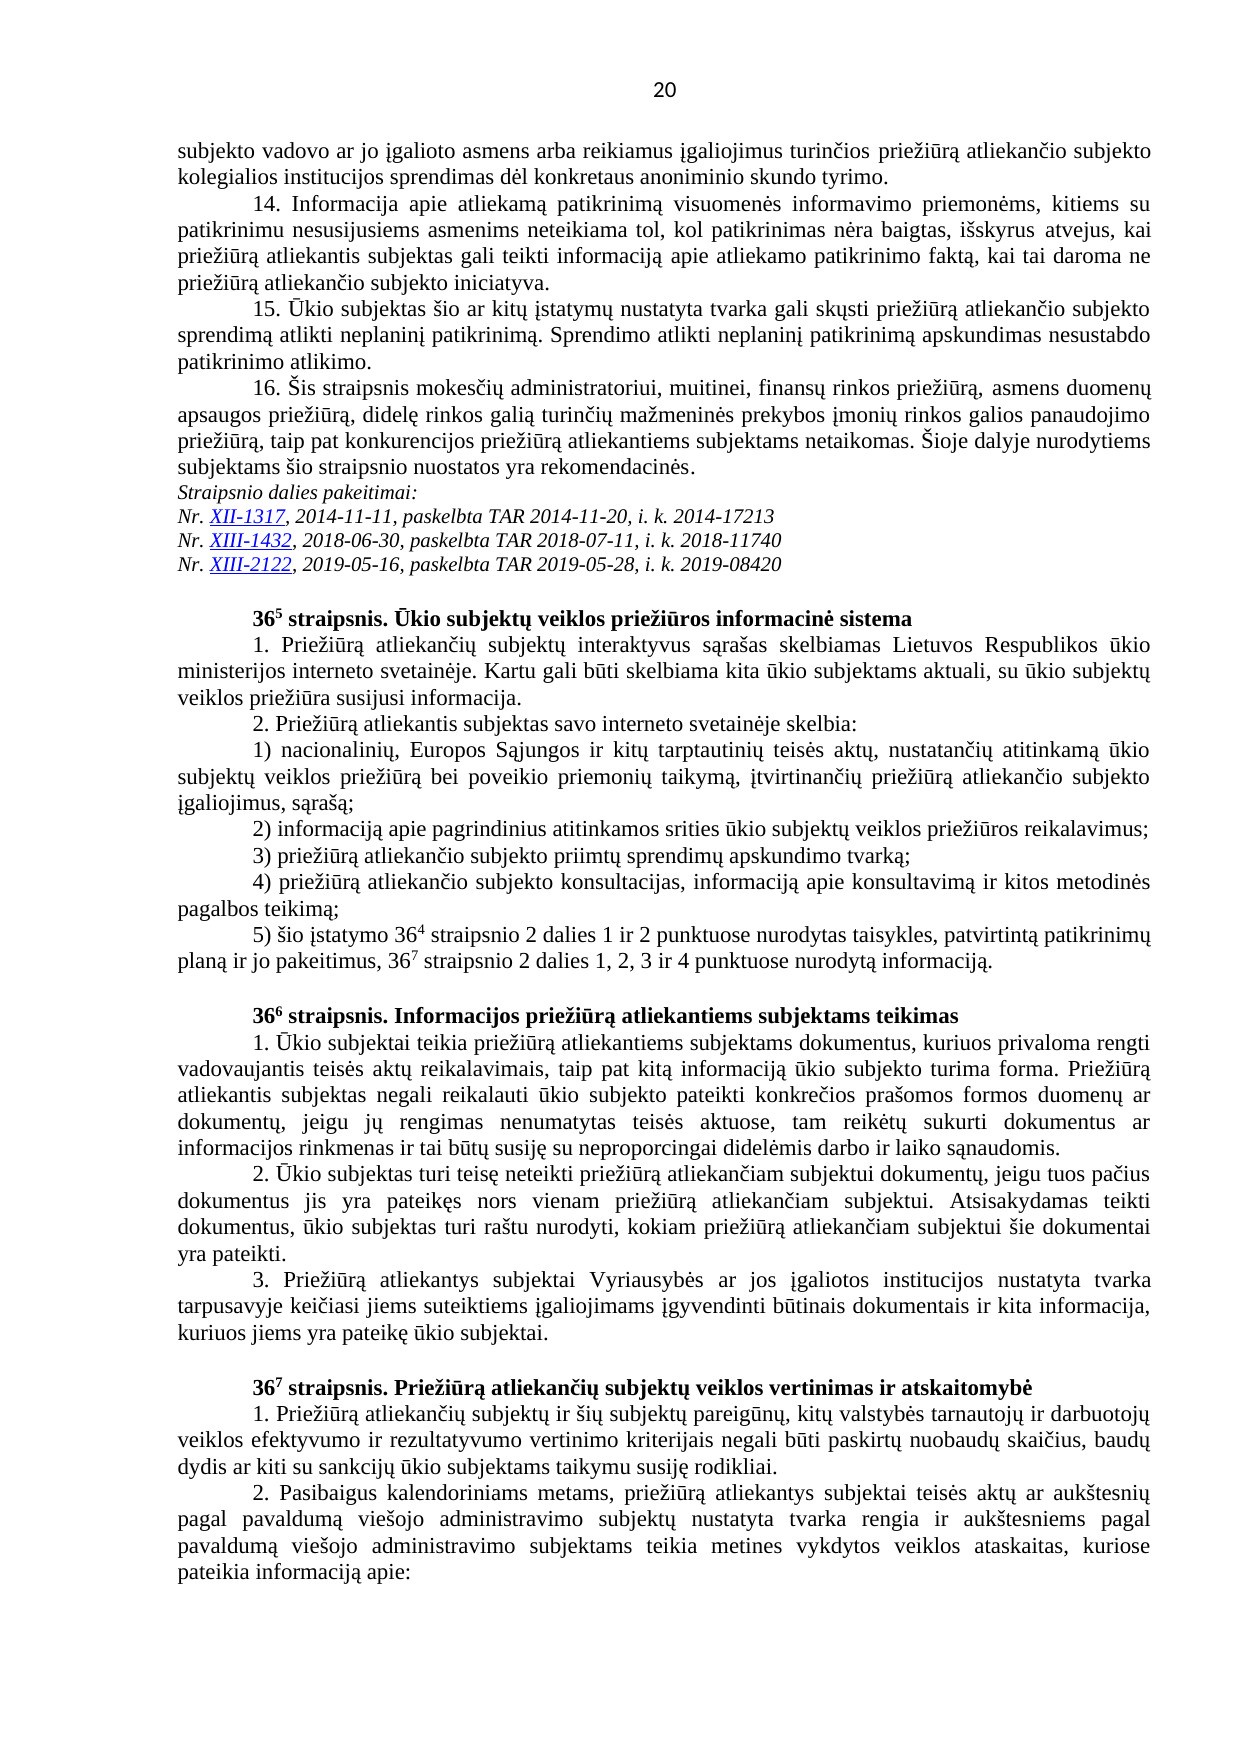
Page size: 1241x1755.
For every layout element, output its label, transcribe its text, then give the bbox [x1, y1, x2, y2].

text 5) šio įstatymo 364 straipsnio 2 dalies 1 ir 2 punktuose nurodytas taisykles, patvirtintą patikrinimų planą ir jo pakeitimus, 367 straipsnio 2 dalies 1, 2, 3 ir 4 punktuose nurodytą informaciją. [177, 921, 1152, 974]
text 4) priežiūrą atliekančio subjekto konsultacijas, informaciją apie konsultavimą ir kitos metodinės pagalbos teikimą; [177, 868, 1152, 921]
text 2) informaciją apie pagrindinius atitinkamos srities ūkio subjektų veiklos priežiūros reikalavimus; [177, 816, 1152, 842]
text Nr. XII-1317, 2014-11-11, paskelbta TAR 2014-11-20, i. k. 2014-17213 [177, 504, 1152, 528]
text 2. Pasibaigus kalendoriniams metams, priežiūrą atliekantys subjektai teisės aktų ar aukštesnių pagal pavaldumą viešojo administravimo subjektų nustatyta tvarka rengia ir aukštesniems pagal pavaldumą viešojo administravimo subjektams teikia metines vykdytos veiklos ataskaitas, kuriose pateikia informaciją apie: [177, 1479, 1152, 1584]
text Nr. XIII-1432, 2018-06-30, paskelbta TAR 2018-07-11, i. k. 2018-11740 [177, 528, 1152, 552]
text 15. Ūkio subjektas šio ar kitų įstatymų nustatyta tvarka gali skųsti priežiūrą atliekančio subjekto sprendimą atlikti neplaninį patikrinimą. Sprendimo atlikti neplaninį patikrinimą apskundimas nesustabdo patikrinimo atlikimo. [177, 295, 1152, 374]
text Nr. XIII-2122, 2019-05-16, paskelbta TAR 2019-05-28, i. k. 2019-08420 [177, 552, 1152, 576]
text 367 straipsnis. Priežiūrą atliekančių subjektų veiklos vertinimas ir atskaitomybė [252, 1374, 1152, 1400]
text 3. Priežiūrą atliekantys subjektai Vyriausybės ar jos įgaliotos institucijos nustatyta tvarka tarpusavyje keičiasi jiems suteiktiems įgaliojimams įgyvendinti būtinais dokumentais ir kita informacija, kuriuos jiems yra pateikę ūkio subjektai. [177, 1266, 1152, 1345]
text 366 straipsnis. Informacijos priežiūrą atliekantiems subjektams teikimas [177, 1002, 1152, 1029]
text Straipsnio dalies pakeitimai: [177, 480, 1152, 504]
text subjekto vadovo ar jo įgalioto asmens arba reikiamus įgaliojimus turinčios priežiūrą atliekančio subjekto kolegialios institucijos sprendimas dėl konkretaus anoniminio skundo tyrimo. [177, 137, 1152, 190]
text 1. Priežiūrą atliekančių subjektų interaktyvus sąrašas skelbiamas Lietuvos Respublikos ūkio ministerijos interneto svetainėje. Kartu gali būti skelbiama kita ūkio subjektams aktuali, su ūkio subjektų veiklos priežiūra susijusi informacija. [177, 631, 1152, 710]
text 16. Šis straipsnis mokesčių administratoriui, muitinei, finansų rinkos priežiūrą, asmens duomenų apsaugos priežiūrą, didelę rinkos galią turinčių mažmeninės prekybos įmonių rinkos galios panaudojimo priežiūrą, taip pat konkurencijos priežiūrą atliekantiems subjektams netaikomas. Šioje dalyje nurodytiems subjektams šio straipsnio nuostatos yra rekomendacinės. [177, 374, 1152, 480]
text 1. Priežiūrą atliekančių subjektų ir šių subjektų pareigūnų, kitų valstybės tarnautojų ir darbuotojų veiklos efektyvumo ir rezultatyvumo vertinimo kriterijais negali būti paskirtų nuobaudų skaičius, baudų dydis ar kiti su sankcijų ūkio subjektams taikymu susiję rodikliai. [177, 1400, 1152, 1479]
text 3) priežiūrą atliekančio subjekto priimtų sprendimų apskundimo tvarką; [177, 842, 1152, 868]
text 1) nacionalinių, Europos Sąjungos ir kitų tarptautinių teisės aktų, nustatančių atitinkamą ūkio subjektų veiklos priežiūrą bei poveikio priemonių taikymą, įtvirtinančių priežiūrą atliekančio subjekto įgaliojimus, sąrašą; [177, 736, 1152, 816]
text 1. Ūkio subjektai teikia priežiūrą atliekantiems subjektams dokumentus, kuriuos privaloma rengti vadovaujantis teisės aktų reikalavimais, taip pat kitą informaciją ūkio subjekto turima forma. Priežiūrą atliekantis subjektas negali reikalauti ūkio subjekto pateikti konkrečios prašomos formos duomenų ar dokumentų, jeigu jų rengimas nenumatytas teisės aktuose, tam reikėtų sukurti dokumentus ar informacijos rinkmenas ir tai būtų susiję su neproporcingai didelėmis darbo ir laiko sąnaudomis. [177, 1029, 1152, 1161]
text 365 straipsnis. Ūkio subjektų veiklos priežiūros informacinė sistema [177, 605, 1152, 631]
text 2. Priežiūrą atliekantis subjektas savo interneto svetainėje skelbia: [177, 710, 1152, 736]
text 2. Ūkio subjektas turi teisę neteikti priežiūrą atliekančiam subjektui dokumentų, jeigu tuos pačius dokumentus jis yra pateikęs nors vienam priežiūrą atliekančiam subjektui. Atsisakydamas teikti dokumentus, ūkio subjektas turi raštu nurodyti, kokiam priežiūrą atliekančiam subjektui šie dokumentai yra pateikti. [177, 1161, 1152, 1266]
text 14. Informacija apie atliekamą patikrinimą visuomenės informavimo priemonėms, kitiems su patikrinimu nesusijusiems asmenims neteikiama tol, kol patikrinimas nėra baigtas, išskyrus atvejus, kai priežiūrą atliekantis subjektas gali teikti informaciją apie atliekamo patikrinimo faktą, kai tai daroma ne priežiūrą atliekančio subjekto iniciatyva. [177, 190, 1152, 295]
